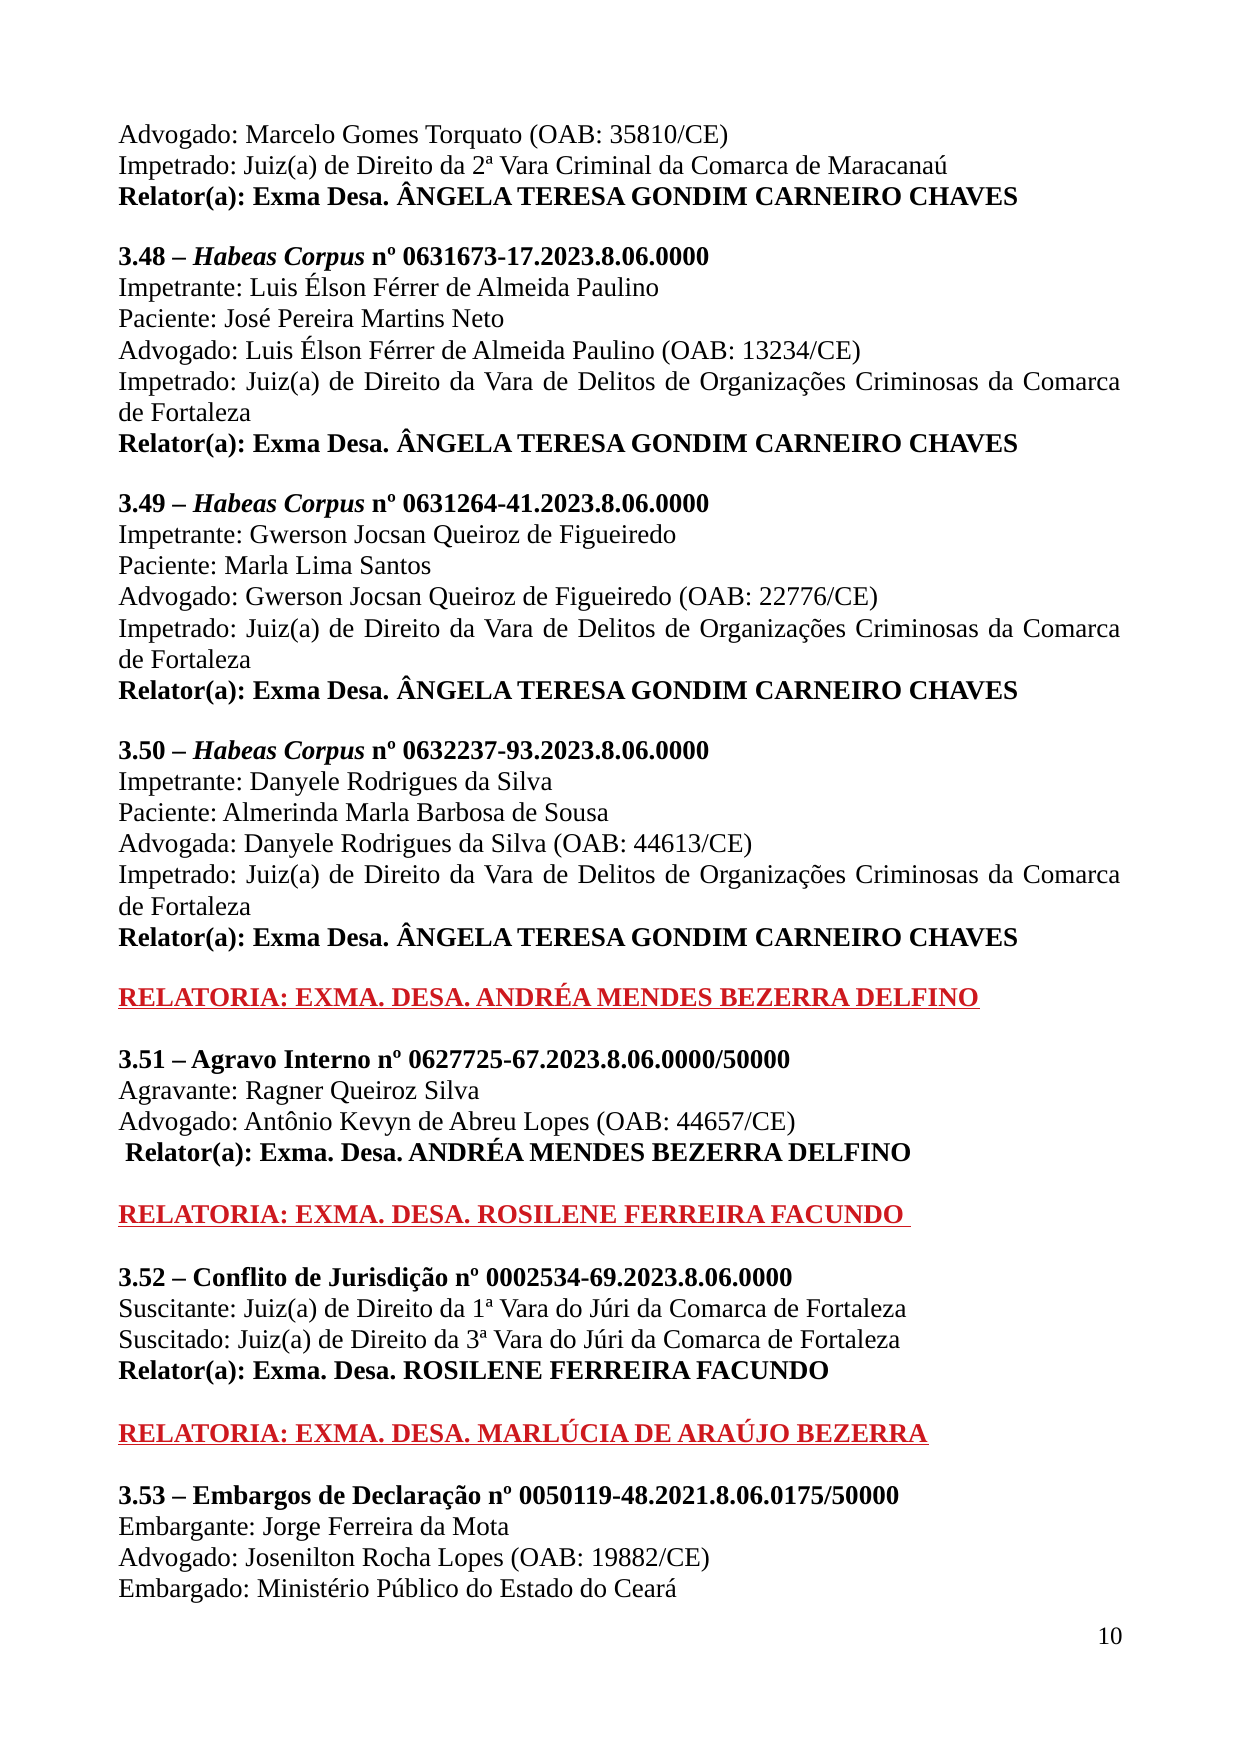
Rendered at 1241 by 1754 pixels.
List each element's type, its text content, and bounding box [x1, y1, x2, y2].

text RELATORIA: EXMA. DESA. MARLÚCIA DE ARAÚJO BEZERRA [118, 1417, 1122, 1448]
text Paciente: Almerinda Marla Barbosa de Sousa [118, 796, 1122, 827]
text Impetrante: Gwerson Jocsan Queiroz de Figueiredo [118, 518, 1122, 549]
text Relator(a): Exma Desa. ÂNGELA TERESA GONDIM CARNEIRO CHAVES [118, 674, 1122, 705]
text Relator(a): Exma. Desa. ROSILENE FERREIRA FACUNDO [118, 1354, 1122, 1386]
text Agravante: Ragner Queiroz Silva [118, 1074, 1122, 1105]
text 3.49 – Habeas Corpus nº 0631264-41.2023.8.06.0000 [118, 487, 1122, 518]
text Embargado: Ministério Público do Estado do Ceará [118, 1572, 1122, 1603]
text Advogado: Luis Élson Férrer de Almeida Paulino (OAB: 13234/CE) [118, 334, 1122, 365]
text Advogado: Josenilton Rocha Lopes (OAB: 19882/CE) [118, 1541, 1122, 1572]
text Embargante: Jorge Ferreira da Mota [118, 1510, 1122, 1541]
text 3.51 – Agravo Interno nº 0627725-67.2023.8.06.0000/50000 [118, 1043, 1122, 1074]
text Advogada: Danyele Rodrigues da Silva (OAB: 44613/CE) [118, 827, 1122, 858]
text Advogado: Antônio Kevyn de Abreu Lopes (OAB: 44657/CE) [118, 1105, 1122, 1136]
text Advogado: Marcelo Gomes Torquato (OAB: 35810/CE) [118, 118, 1122, 149]
text Impetrado: Juiz(a) de Direito da 2ª Vara Criminal da Comarca de Maracanaú [118, 149, 1122, 180]
text Advogado: Gwerson Jocsan Queiroz de Figueiredo (OAB: 22776/CE) [118, 581, 1122, 612]
text Relator(a): Exma Desa. ÂNGELA TERESA GONDIM CARNEIRO CHAVES [118, 180, 1122, 212]
text Relator(a): Exma Desa. ÂNGELA TERESA GONDIM CARNEIRO CHAVES [118, 921, 1122, 952]
text Relator(a): Exma Desa. ÂNGELA TERESA GONDIM CARNEIRO CHAVES [118, 427, 1122, 458]
text 3.52 – Conflito de Jurisdição nº 0002534-69.2023.8.06.0000 [118, 1261, 1122, 1292]
text 3.53 – Embargos de Declaração nº 0050119-48.2021.8.06.0175/50000 [118, 1479, 1122, 1510]
text Impetrado: Juiz(a) de Direito da Vara de Delitos de Organizações Criminosas da Comarca de Fortaleza [118, 365, 1122, 427]
text Suscitante: Juiz(a) de Direito da 1ª Vara do Júri da Comarca de Fortaleza [118, 1292, 1122, 1323]
text Impetrante: Luis Élson Férrer de Almeida Paulino [118, 271, 1122, 303]
text Paciente: Marla Lima Santos [118, 549, 1122, 581]
text 3.48 – Habeas Corpus nº 0631673-17.2023.8.06.0000 [118, 240, 1122, 271]
text RELATORIA: EXMA. DESA. ROSILENE FERREIRA FACUNDO [118, 1199, 1122, 1230]
text Paciente: José Pereira Martins Neto [118, 303, 1122, 334]
text Suscitado: Juiz(a) de Direito da 3ª Vara do Júri da Comarca de Fortaleza [118, 1323, 1122, 1354]
text 3.50 – Habeas Corpus nº 0632237-93.2023.8.06.0000 [118, 734, 1122, 765]
text RELATORIA: EXMA. DESA. ANDRÉA MENDES BEZERRA DELFINO [118, 981, 1122, 1012]
text Impetrante: Danyele Rodrigues da Silva [118, 765, 1122, 796]
text Relator(a): Exma. Desa. ANDRÉA MENDES BEZERRA DELFINO [118, 1136, 1122, 1167]
text Impetrado: Juiz(a) de Direito da Vara de Delitos de Organizações Criminosas da Comarca de Fortaleza [118, 612, 1122, 674]
text Impetrado: Juiz(a) de Direito da Vara de Delitos de Organizações Criminosas da Comarca de Fortaleza [118, 858, 1122, 921]
